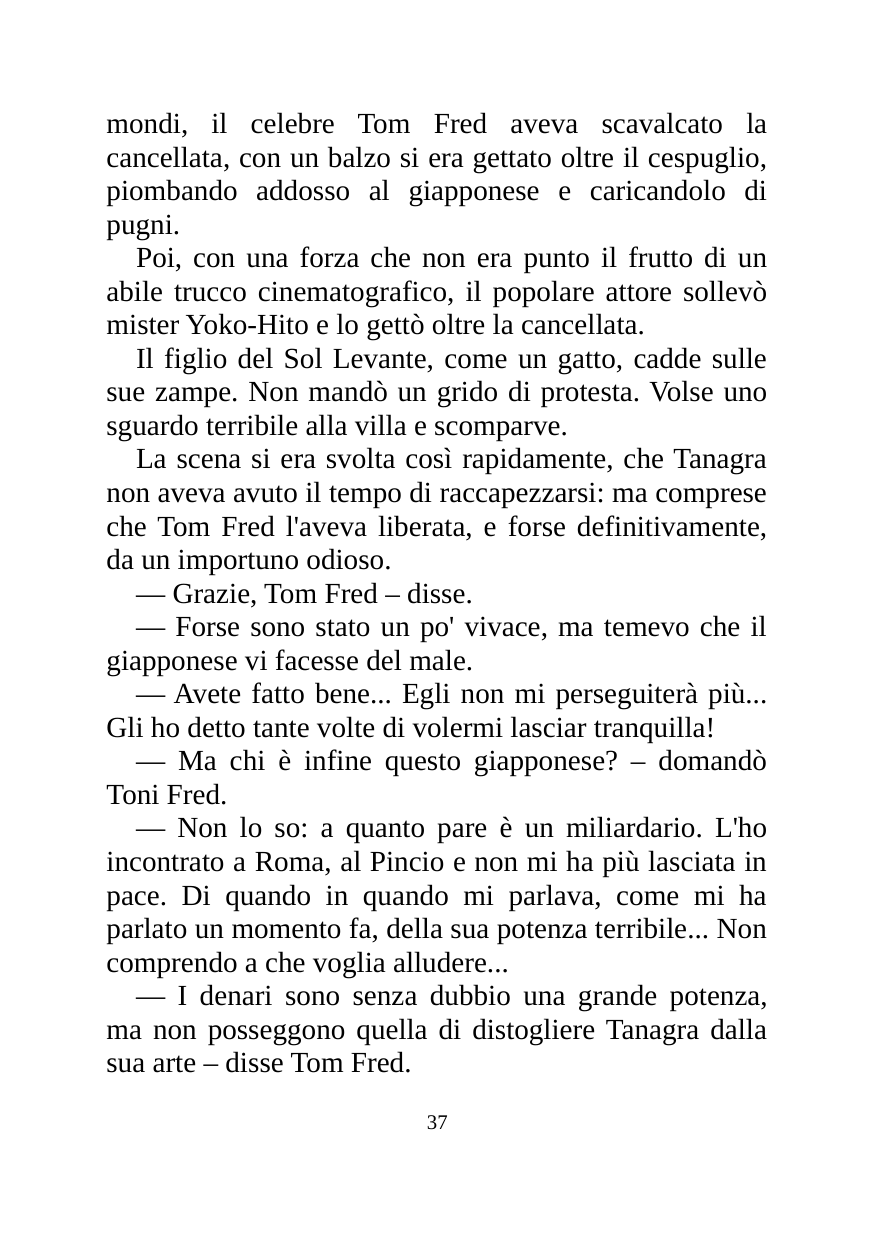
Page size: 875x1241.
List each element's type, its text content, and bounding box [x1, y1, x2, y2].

text — Ma chi è infine questo giapponese? – domandò Toni Fred. [106, 743, 768, 811]
text — Grazie, Tom Fred – disse. [106, 576, 768, 609]
text — I denari sono senza dubbio una grande potenza, ma non posseggono quella di distogliere Tanagra dalla sua arte – disse Tom Fred. [106, 978, 768, 1079]
text — Non lo so: a quanto pare è un miliardario. L'ho incontrato a Roma, al Pincio e non mi ha più lasciata in pace. Di quando in quando mi parlava, come mi ha parlato un momento fa, della sua potenza terribile... Non comprendo a che voglia alludere... [106, 811, 768, 978]
text Poi, con una forza che non era punto il frutto di un abile trucco cinematografico, il popolare attore sollevò mister Yoko-Hito e lo gettò oltre la cancellata. [106, 240, 768, 341]
text La scena si era svolta così rapidamente, che Tanagra non aveva avuto il tempo di raccapezzarsi: ma comprese che Tom Fred l'aveva liberata, e forse definitivamente, da un importuno odioso. [106, 442, 768, 576]
text — Forse sono stato un po' vivace, ma temevo che il giapponese vi facesse del male. [106, 609, 768, 676]
text Il figlio del Sol Levante, come un gatto, cadde sulle sue zampe. Non mandò un grido di protesta. Volse uno sguardo terribile alla villa e scomparve. [106, 341, 768, 442]
text mondi, il celebre Tom Fred aveva scavalcato la cancellata, con un balzo si era gettato oltre il cespuglio, piombando addosso al giapponese e caricandolo di pugni. [106, 106, 768, 240]
text — Avete fatto bene... Egli non mi perseguiterà più... Gli ho detto tante volte di volermi lasciar tranquilla! [106, 676, 768, 743]
